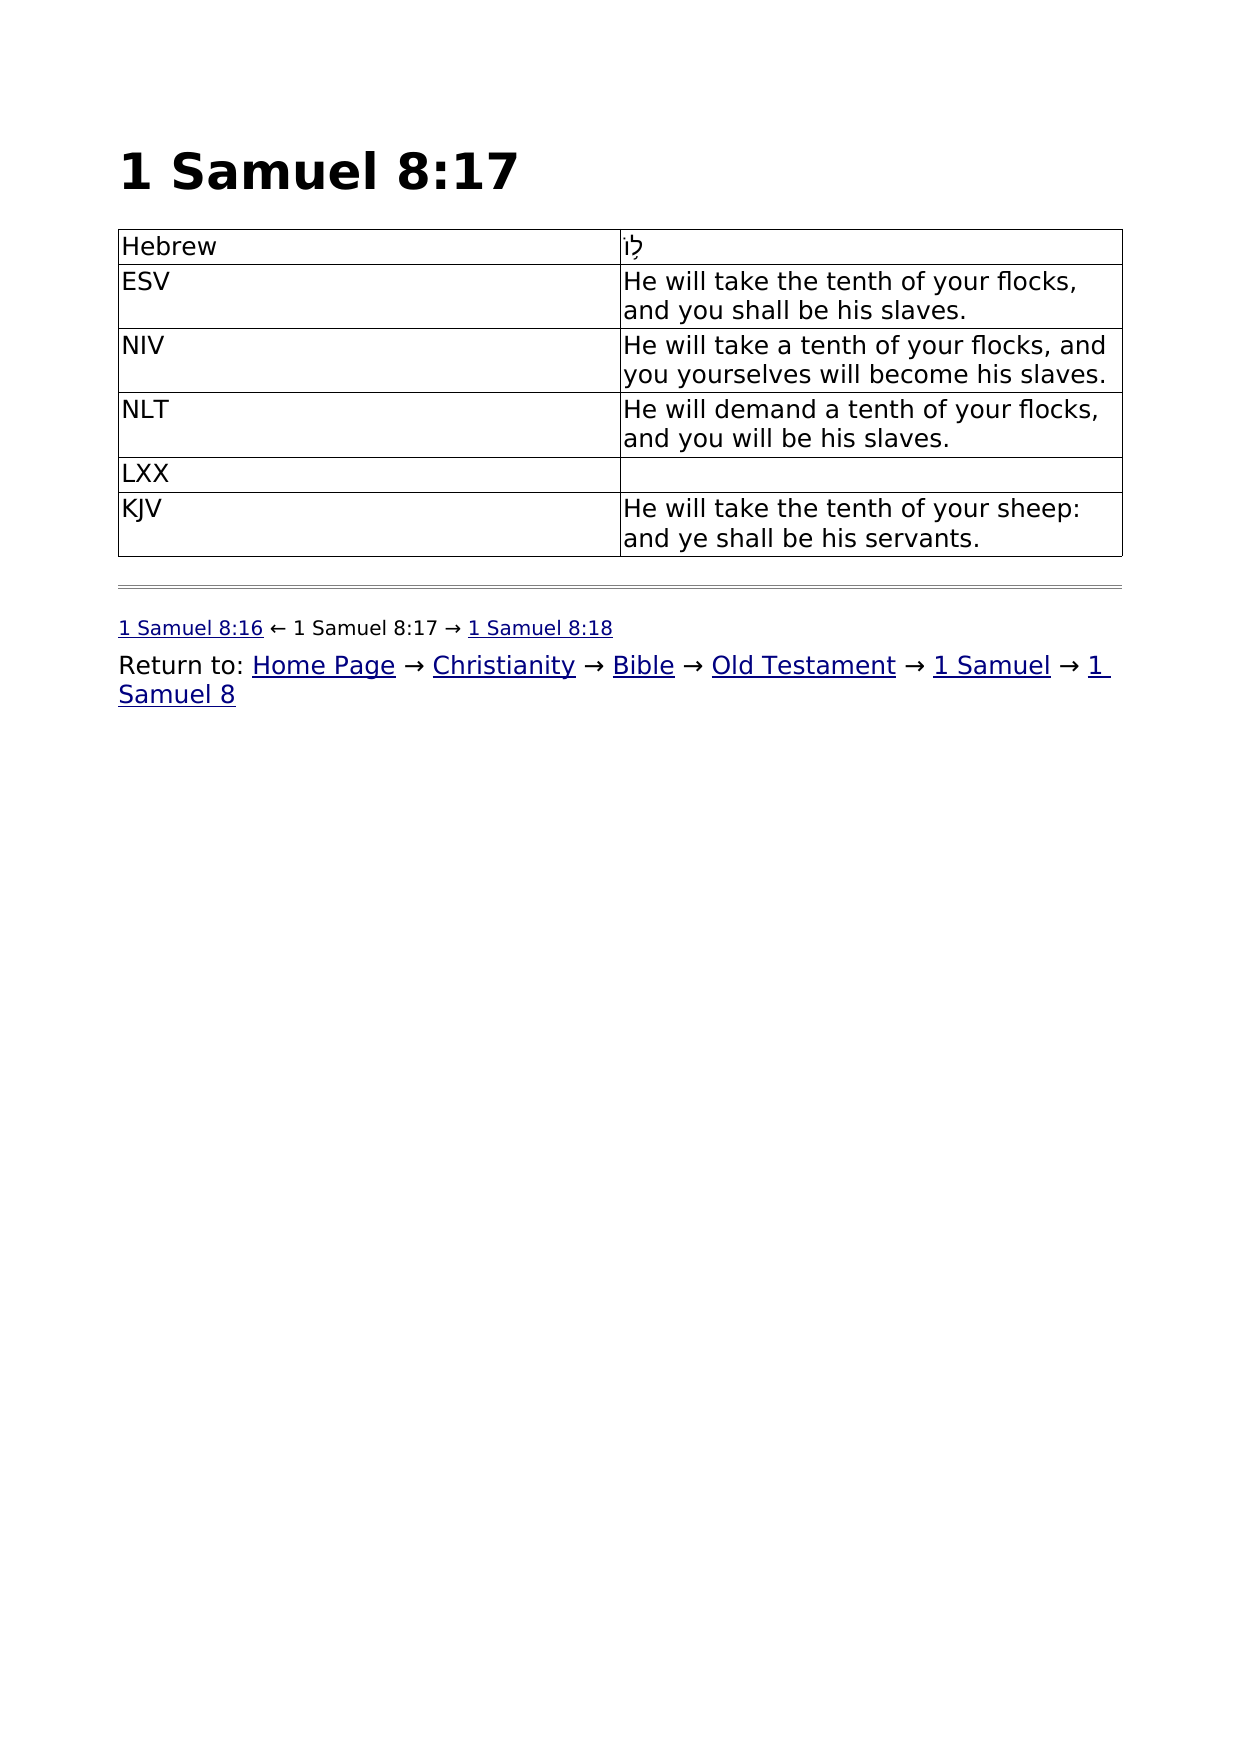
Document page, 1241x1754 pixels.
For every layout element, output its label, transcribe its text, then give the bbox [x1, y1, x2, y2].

text Return to: Home Page → Christianity → Bible → Old Testament → 1 Samuel → 1 Samuel 8 [118, 651, 1122, 709]
table_cell He will demand a tenth of your flocks, and you will be his slaves. [621, 393, 1122, 457]
table_cell [621, 458, 1122, 492]
table_cell He will take the tenth of your sheep: and ye shall be his servants. [621, 493, 1122, 556]
table_cell LXX [119, 458, 620, 492]
table_cell He will take a tenth of your flocks, and you yourselves will become his slaves. [621, 329, 1122, 392]
subtitle 1 Samuel 8:17 [118, 143, 1122, 201]
table_cell He will take the tenth of your flocks, and you shall be his slaves. [621, 265, 1122, 328]
table_cell NLT [119, 393, 620, 457]
table_header Hebrew [119, 230, 620, 264]
table_cell ESV [119, 265, 620, 328]
table_cell NIV [119, 329, 620, 392]
text 1 Samuel 8:16 ← 1 Samuel 8:17 → 1 Samuel 8:18 [118, 617, 1122, 651]
table_cell KJV [119, 493, 620, 556]
table_header ל֥וֹ [621, 230, 1122, 264]
